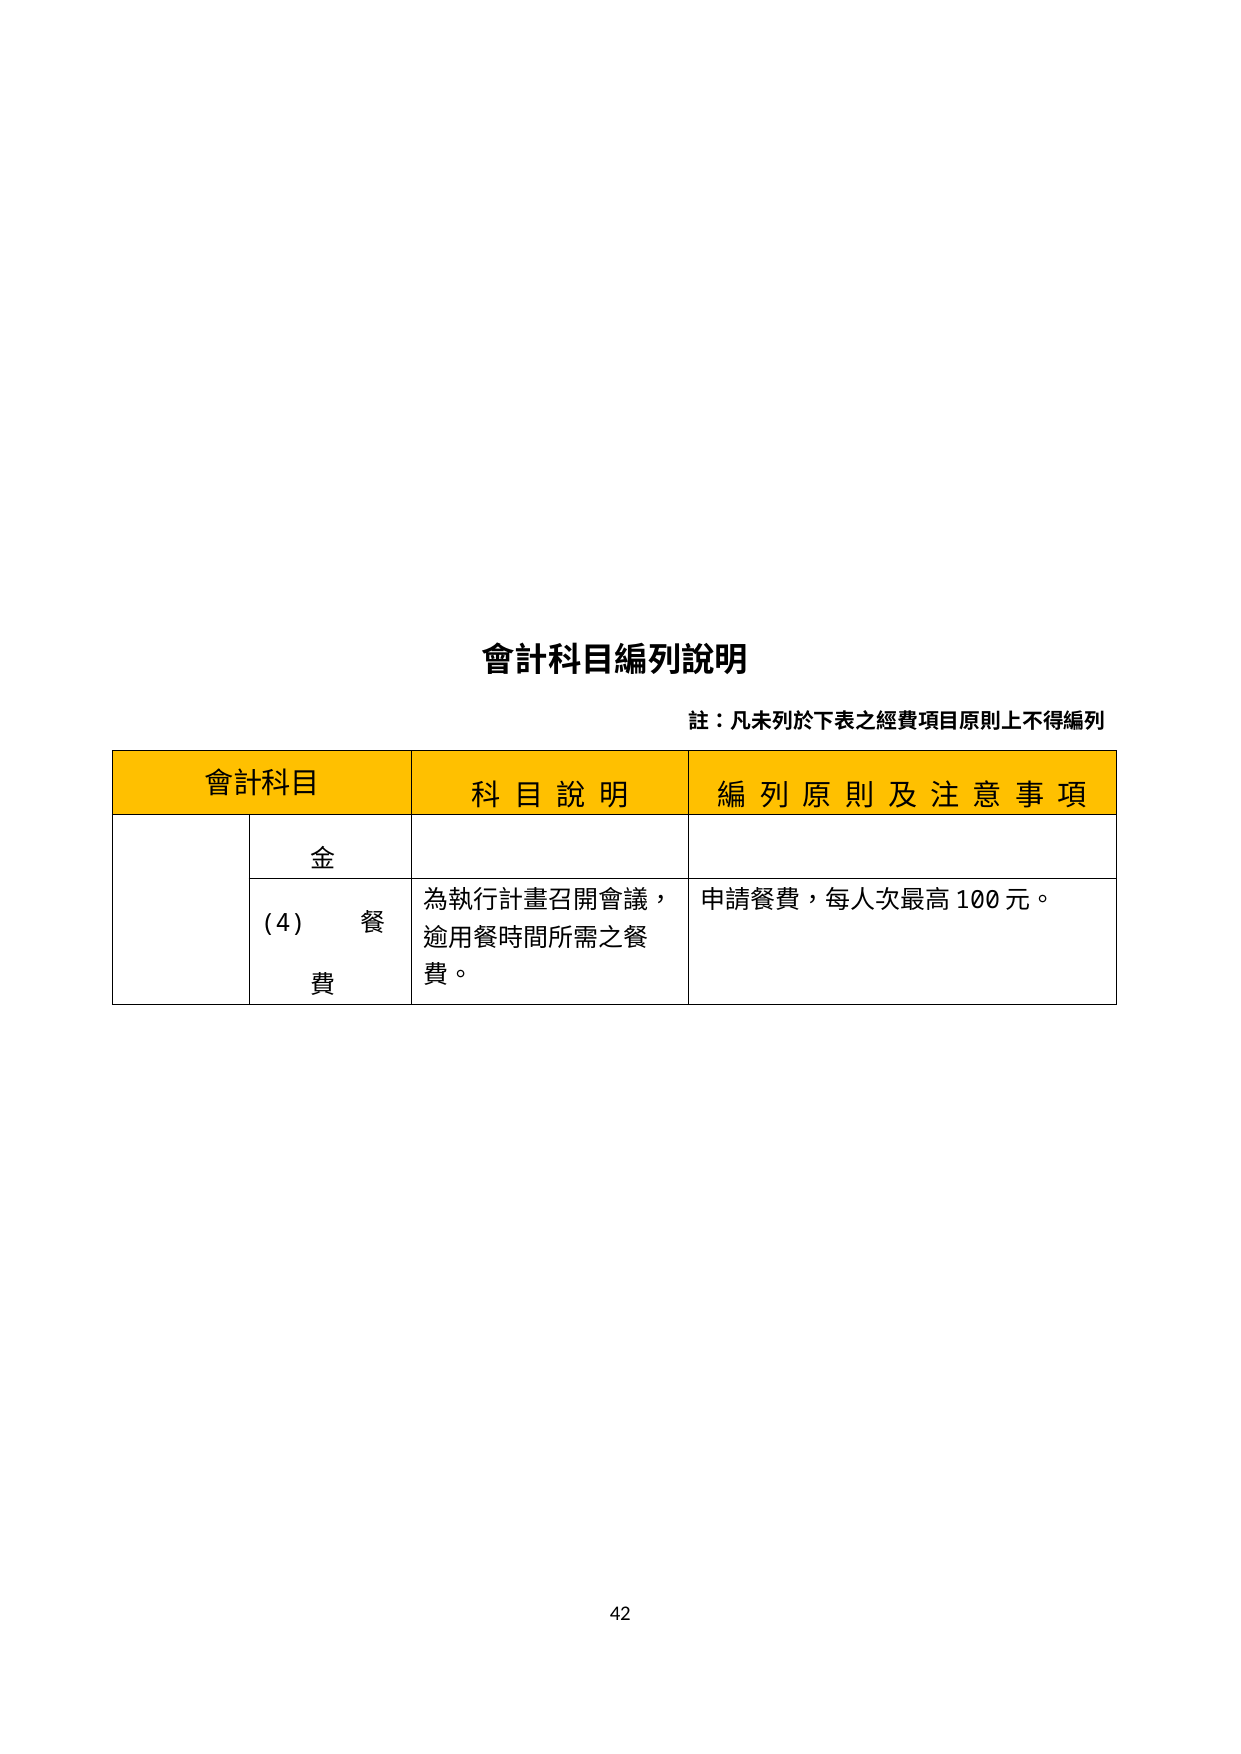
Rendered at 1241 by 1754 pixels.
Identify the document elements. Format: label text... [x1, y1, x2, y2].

table_cell [412, 815, 688, 877]
table_header 會計科目編列說明 註：凡未列於下表之經費項目原則上不得編列 [113, 625, 1117, 750]
table_cell 編 列 原 則 及 注 意 事 項 [689, 751, 1116, 814]
table_cell 申請餐費，每人次最高100元。 [689, 879, 1116, 1003]
table_cell 餐費 [250, 879, 411, 1003]
table_cell 會計科目 [113, 751, 411, 814]
table_cell 科 目 說 明 [412, 751, 688, 814]
table_cell [689, 815, 1116, 877]
table_cell 業務費 [113, 815, 249, 1003]
table_cell 租金 [250, 815, 411, 877]
table_cell 為執行計畫召開會議，逾用餐時間所需之餐費。 [412, 879, 688, 1003]
